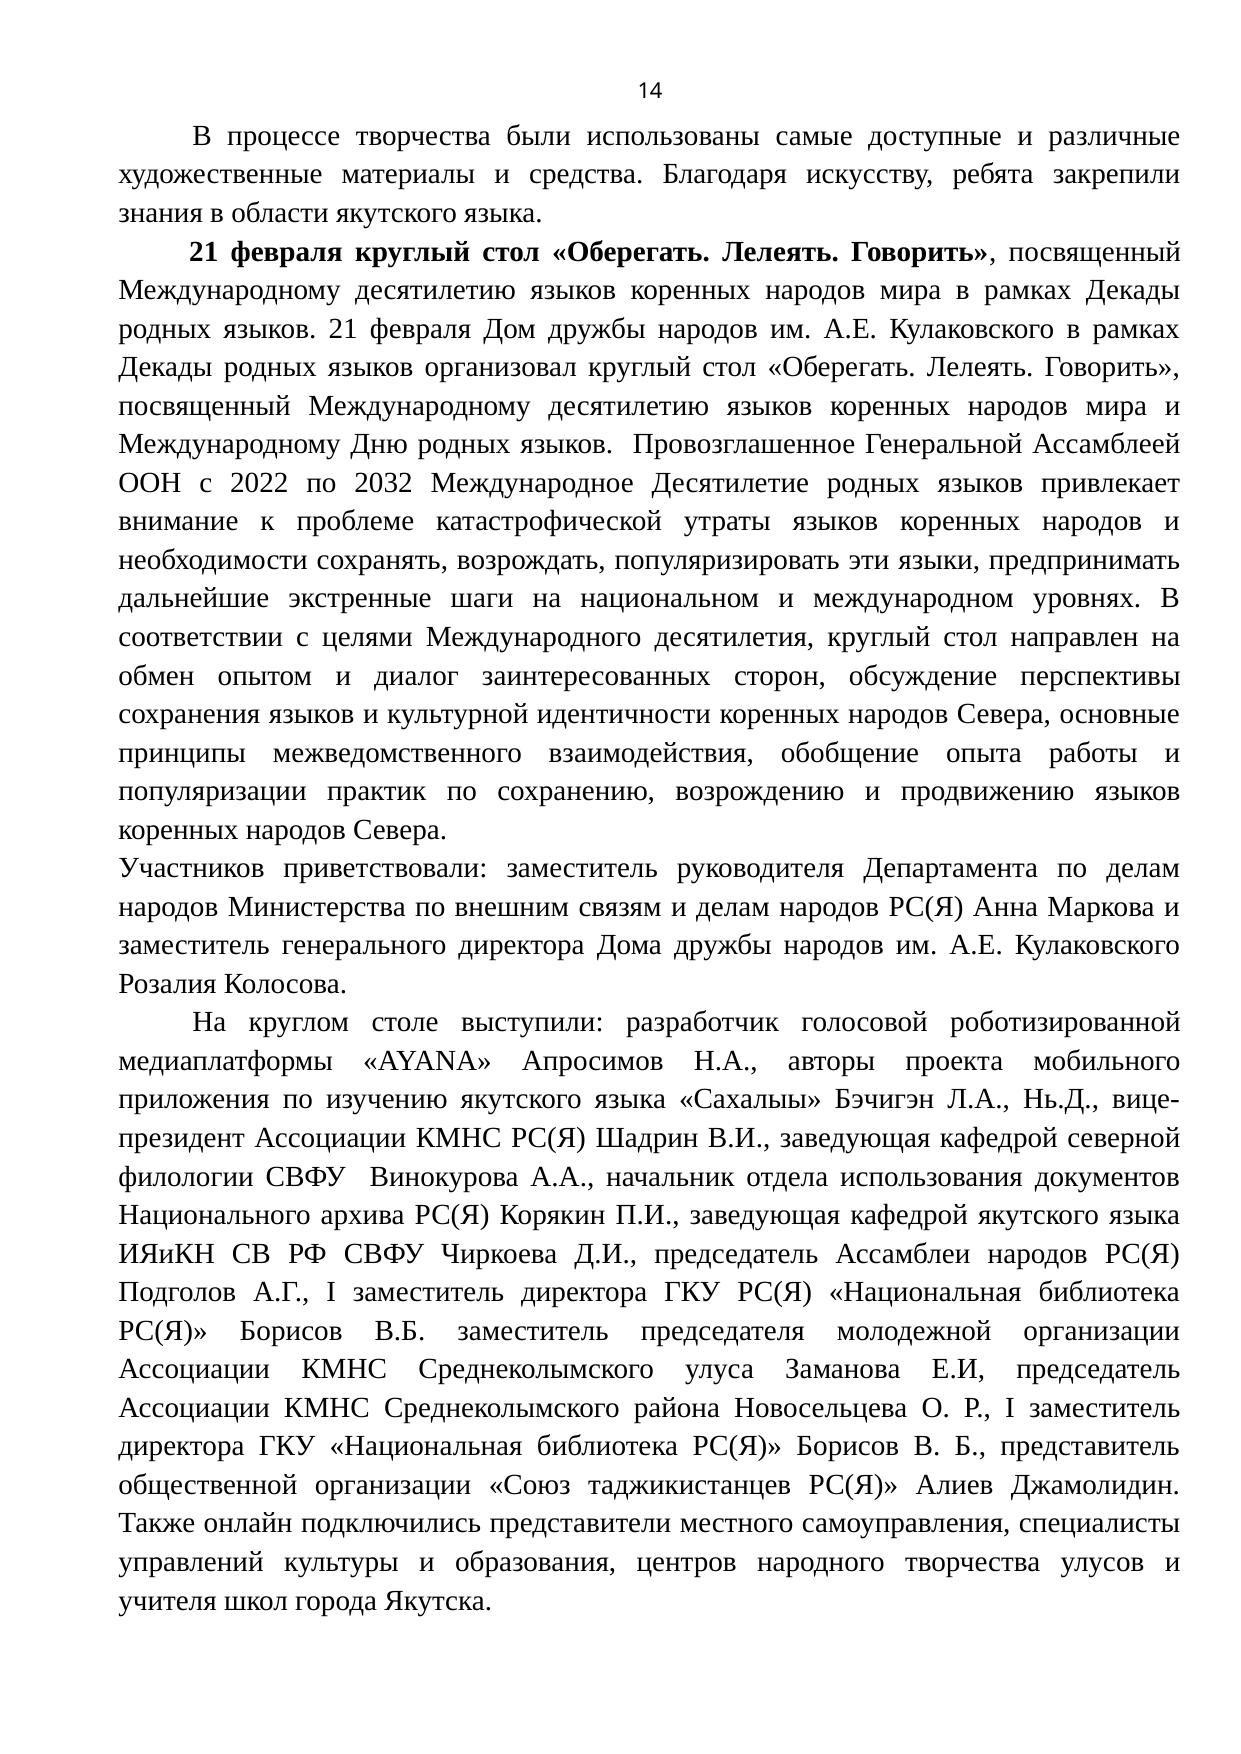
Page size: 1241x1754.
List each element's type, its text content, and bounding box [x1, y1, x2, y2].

text Участников приветствовали: заместитель руководителя Департамента по делам народов Министерства по внешним связям и делам народов РС(Я) Анна Маркова и заместитель генерального директора Дома дружбы народов им. А.Е. Кулаковского Розалия Колосова. [118, 850, 1181, 999]
text В процессе творчества были использованы самые доступные и различные художественные материалы и средства. Благодаря искусству, ребята закрепили знания в области якутского языка. [118, 118, 1181, 229]
text На круглом столе выступили: разработчик голосовой роботизированной медиаплатформы «AYANA» Апросимов Н.А., авторы проекта мобильного приложения по изучению якутского языка «Сахалыы» Бэчигэн Л.А., Нь.Д., вице-президент Ассоциации КМНС РС(Я) Шадрин В.И., заведующая кафедрой северной филологии СВФУ Винокурова А.А., начальник отдела использования документов Национального архива РС(Я) Корякин П.И., заведующая кафедрой якутского языка ИЯиКН СВ РФ СВФУ Чиркоева Д.И., председатель Ассамблеи народов РС(Я) Подголов А.Г., I заместитель директора ГКУ РС(Я) «Национальная библиотека РС(Я)» Борисов В.Б. заместитель председателя молодежной организации Ассоциации КМНС Среднеколымского улуса Заманова Е.И, председатель Ассоциации КМНС Среднеколымского района Новосельцева О. Р., I заместитель директора ГКУ «Национальная библиотека РС(Я)» Борисов В. Б., представитель общественной организации «Союз таджикистанцев РС(Я)» Алиев Джамолидин. Также онлайн подключились представители местного самоуправления, специалисты управлений культуры и образования, центров народного творчества улусов и учителя школ города Якутска. [118, 1004, 1181, 1616]
text 21 февраля круглый стол «Оберегать. Лелеять. Говорить», посвященный Международному десятилетию языков коренных народов мира в рамках Декады родных языков. 21 февраля Дом дружбы народов им. А.Е. Кулаковского в рамках Декады родных языков организовал круглый стол «Оберегать. Лелеять. Говорить», посвященный Международному десятилетию языков коренных народов мира и Международному Дню родных языков. Провозглашенное Генеральной Ассамблеей ООН с 2022 по 2032 Международное Десятилетие родных языков привлекает внимание к проблеме катастрофической утраты языков коренных народов и необходимости сохранять, возрождать, популяризировать эти языки, предпринимать дальнейшие экстренные шаги на национальном и международном уровнях. В соответствии с целями Международного десятилетия, круглый стол направлен на обмен опытом и диалог заинтересованных сторон, обсуждение перспективы сохранения языков и культурной идентичности коренных народов Севера, основные принципы межведомственного взаимодействия, обобщение опыта работы и популяризации практик по сохранению, возрождению и продвижению языков коренных народов Севера. [118, 234, 1181, 845]
